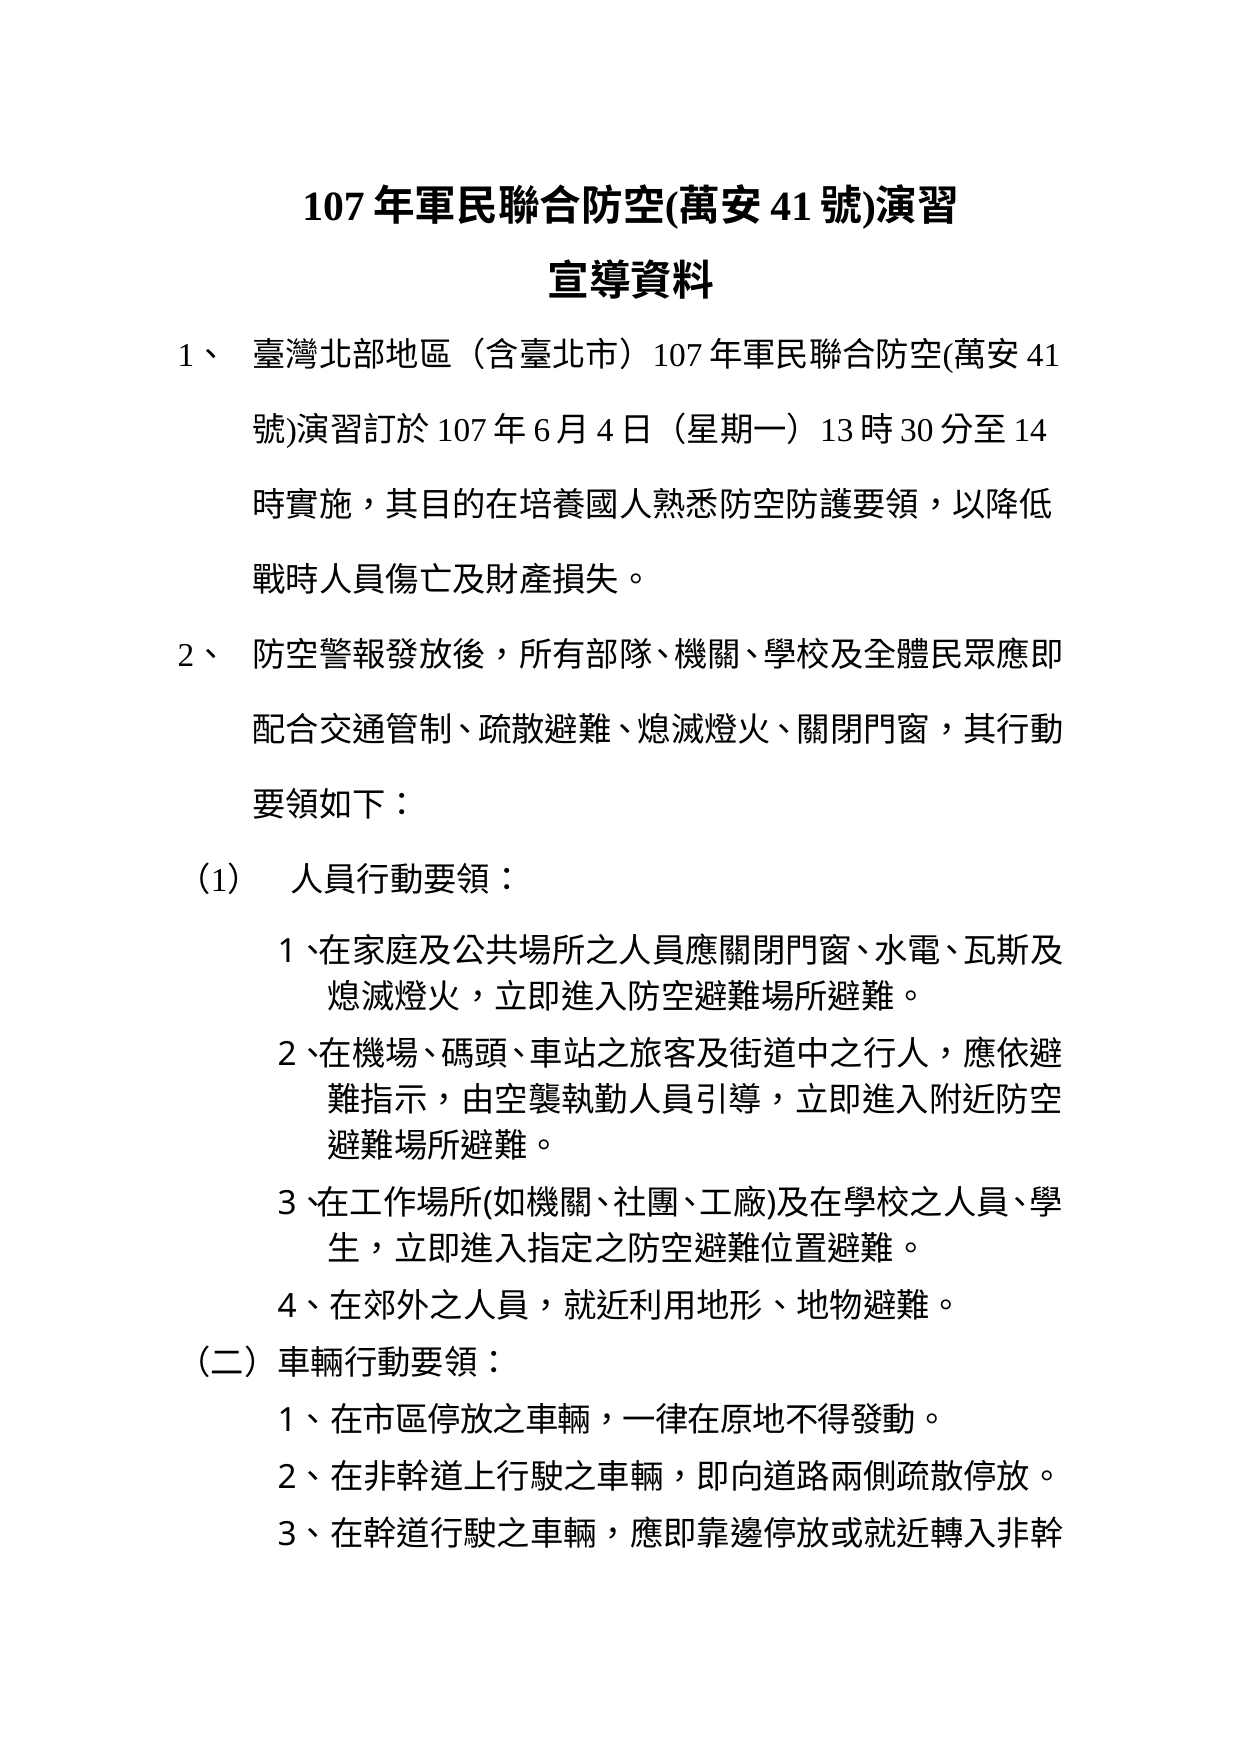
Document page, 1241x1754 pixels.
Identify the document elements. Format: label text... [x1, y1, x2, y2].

text 2、在機場、碼頭、車站之旅客及街道中之行人，應依避難指示，由空襲執勤人員引導，立即進入附近防空避難場所避難。 [177, 1029, 1063, 1166]
text 1、在家庭及公共場所之人員應關閉門窗、水電、瓦斯及熄滅燈火，立即進入防空避難場所避難。 [277, 926, 1063, 1017]
text 3、在工作場所(如機關、社團、工廠)及在學校之人員、學生，立即進入指定之防空避難位置避難。 [177, 1177, 1063, 1269]
text （二）車輛行動要領： [177, 1337, 1063, 1383]
list 防空警報發放後，所有部隊、機關、學校及全體民眾應即配合交通管制、疏散避難、熄滅燈火、關閉門窗，其行動要領如下： [177, 614, 1063, 839]
text 宣導資料 [177, 239, 1063, 314]
text 3、在幹道行駛之車輛，應即靠邊停放或就近轉入非幹 [277, 1509, 1063, 1554]
text 4、在郊外之人員，就近利用地形、地物避難。 [177, 1280, 1063, 1326]
text 107年軍民聯合防空(萬安41號)演習 [177, 164, 1063, 239]
list 人員行動要領： [177, 839, 1063, 914]
text 1、在市區停放之車輛，一律在原地不得發動。 [277, 1394, 1063, 1440]
text 2、在非幹道上行駛之車輛，即向道路兩側疏散停放。 [277, 1452, 1063, 1497]
list 臺灣北部地區（含臺北市）107年軍民聯合防空(萬安41號)演習訂於107年6月4日（星期一）13時30分至14時實施，其目的在培養國人熟悉防空防護要領，以降低戰時人員傷亡及財產損失。 [177, 314, 1063, 614]
